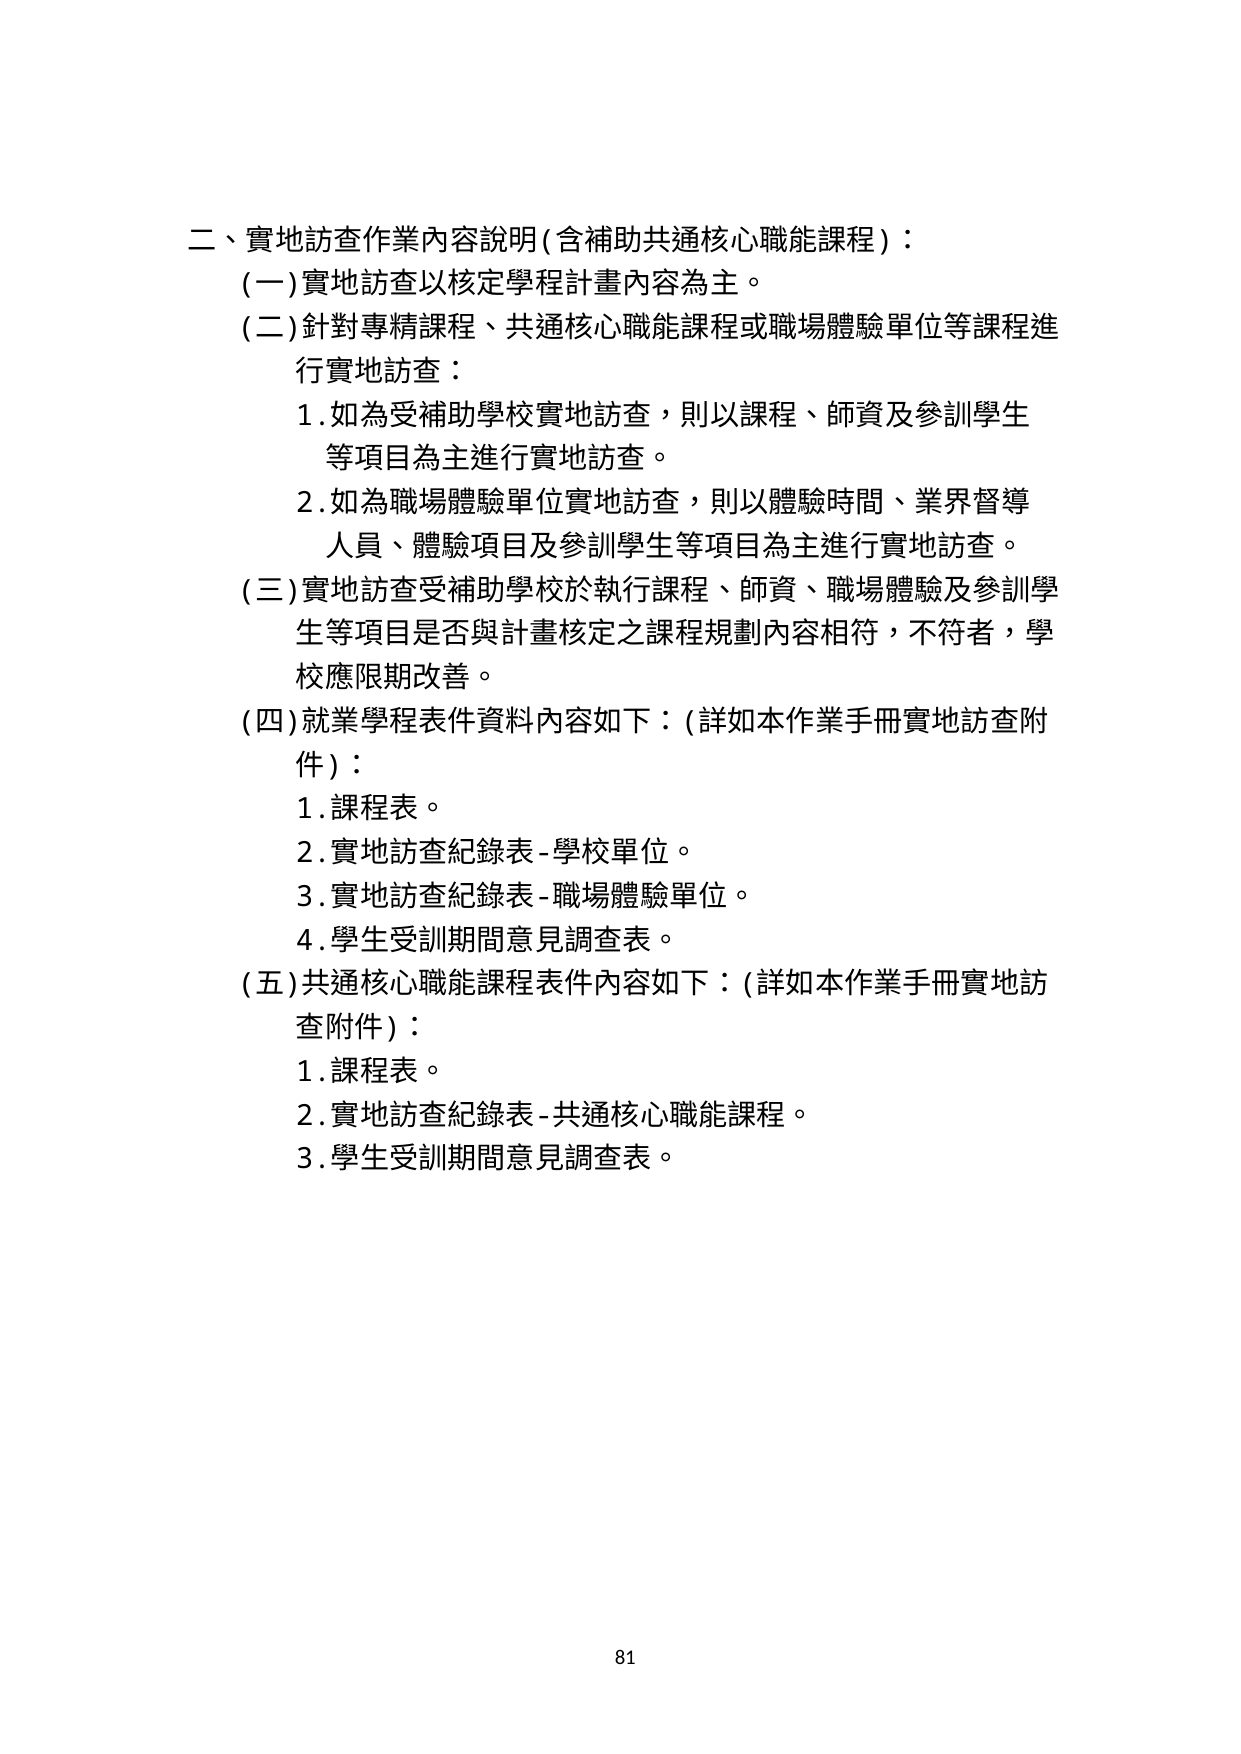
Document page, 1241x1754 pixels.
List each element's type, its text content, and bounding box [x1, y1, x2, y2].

text 3.實地訪查紀錄表-職場體驗單位。 [237, 871, 1063, 915]
text 人員、體驗項目及參訓學生等項目為主進行實地訪查。 [237, 521, 1063, 565]
text 1.課程表。 [237, 784, 1063, 827]
text (一)實地訪查以核定學程計畫內容為主。 [237, 259, 1063, 302]
text 3.學生受訓期間意見調查表。 [237, 1134, 1063, 1177]
text 1.課程表。 [237, 1046, 1063, 1090]
text 4.學生受訓期間意見調查表。 [237, 915, 1063, 959]
text 2.實地訪查紀錄表-共通核心職能課程。 [237, 1090, 1063, 1134]
text (四)就業學程表件資料內容如下：(詳如本作業手冊實地訪查附件)： [237, 696, 1063, 784]
text (五)共通核心職能課程表件內容如下：(詳如本作業手冊實地訪查附件)： [237, 959, 1063, 1046]
text (二)針對專精課程、共通核心職能課程或職場體驗單位等課程進行實地訪查： [237, 302, 1063, 390]
text 2.實地訪查紀錄表-學校單位。 [237, 827, 1063, 871]
text 等項目為主進行實地訪查。 [237, 434, 1063, 477]
text (三)實地訪查受補助學校於執行課程、師資、職場體驗及參訓學生等項目是否與計畫核定之課程規劃內容相符，不符者，學校應限期改善。 [237, 565, 1063, 696]
text 二、實地訪查作業內容說明(含補助共通核心職能課程)： [187, 215, 1063, 259]
text 1.如為受補助學校實地訪查，則以課程、師資及參訓學生 [237, 390, 1063, 434]
text 2.如為職場體驗單位實地訪查，則以體驗時間、業界督導 [237, 477, 1063, 521]
